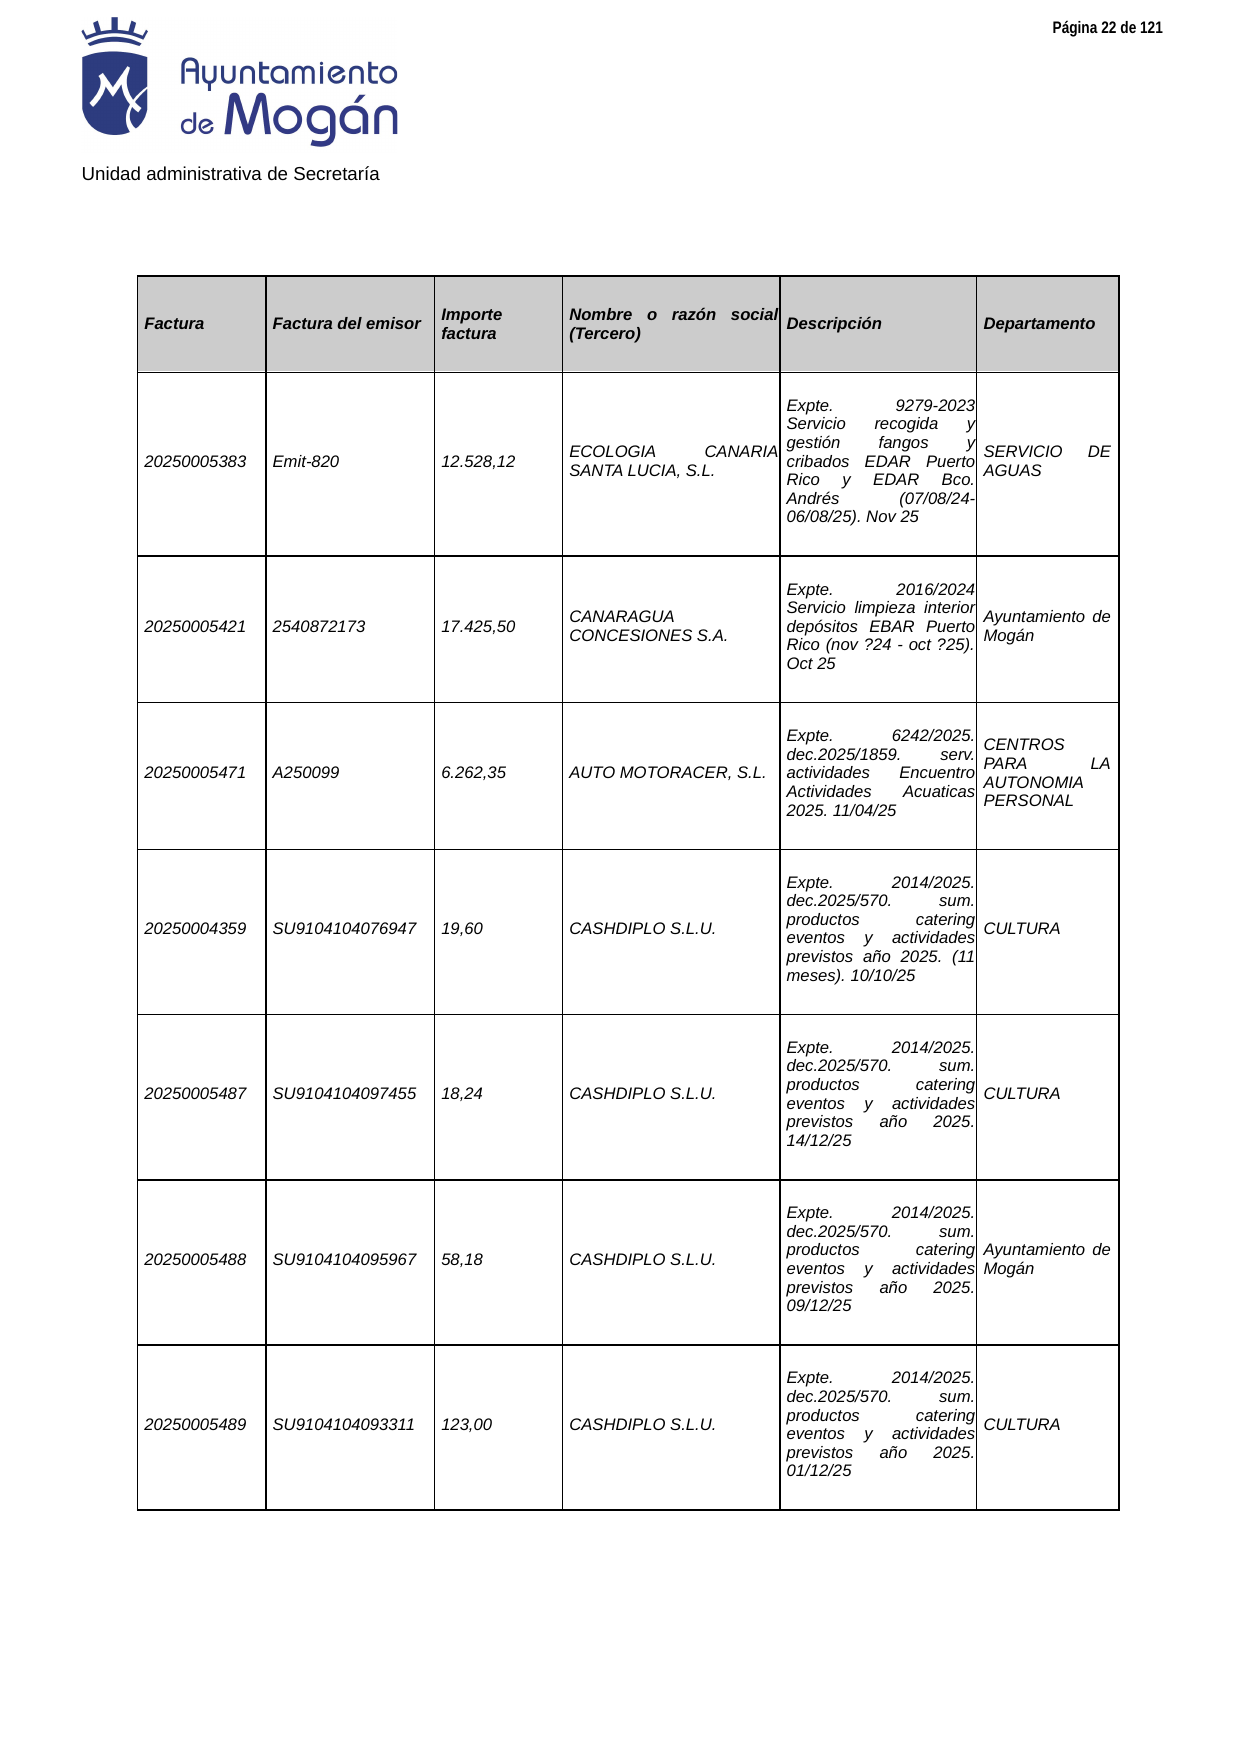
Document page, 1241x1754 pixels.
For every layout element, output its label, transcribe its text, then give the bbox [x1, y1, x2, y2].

table_cell CANARAGUA CONCESIONES S.A. [563, 557, 779, 702]
table_cell SU9104104093311 [267, 1346, 434, 1509]
table_header Nombre o razón social (Tercero) [563, 277, 779, 371]
table_cell ECOLOGIA CANARIA SANTA LUCIA, S.L. [563, 373, 779, 555]
table_cell 18,24 [435, 1015, 562, 1179]
table_cell Expte. 6242/2025. dec.2025/1859. serv. actividades Encuentro Actividades Acuaticas 2025. 11/04/25 [781, 703, 976, 848]
table_cell 6.262,35 [435, 703, 562, 848]
table_cell Expte. 9279-2023 Servicio recogida y gestión fangos y cribados EDAR Puerto Rico y EDAR Bco. Andrés (07/08/24-06/08/25). Nov 25 [781, 373, 976, 555]
table_header Departamento [977, 277, 1118, 371]
table_cell CULTURA [977, 850, 1118, 1014]
table_cell 123,00 [435, 1346, 562, 1509]
table_cell Expte. 2014/2025. dec.2025/570. sum. productos catering eventos y actividades previstos año 2025. (11 meses). 10/10/25 [781, 850, 976, 1014]
table_cell 20250004359 [138, 850, 265, 1014]
table_cell Expte. 2014/2025. dec.2025/570. sum. productos catering eventos y actividades previstos año 2025. 01/12/25 [781, 1346, 976, 1509]
table_cell CENTROS PARA LA AUTONOMIA PERSONAL [977, 703, 1118, 848]
table_cell CULTURA [977, 1346, 1118, 1509]
table_cell Ayuntamiento de Mogán [977, 557, 1118, 702]
table_cell 2540872173 [267, 557, 434, 702]
table_cell CASHDIPLO S.L.U. [563, 1181, 779, 1344]
table_cell 19,60 [435, 850, 562, 1014]
table_cell Expte. 2014/2025. dec.2025/570. sum. productos catering eventos y actividades previstos año 2025. 14/12/25 [781, 1015, 976, 1179]
table_cell Expte. 2014/2025. dec.2025/570. sum. productos catering eventos y actividades previstos año 2025. 09/12/25 [781, 1181, 976, 1344]
table_cell SERVICIO DE AGUAS [977, 373, 1118, 555]
table_cell CASHDIPLO S.L.U. [563, 1346, 779, 1509]
table_header Factura del emisor [267, 277, 434, 371]
table_cell AUTO MOTORACER, S.L. [563, 703, 779, 848]
table_cell CASHDIPLO S.L.U. [563, 1015, 779, 1179]
table_cell 20250005487 [138, 1015, 265, 1179]
table_cell Emit-820 [267, 373, 434, 555]
table_cell A250099 [267, 703, 434, 848]
picture [81, 17, 398, 153]
table_cell SU9104104097455 [267, 1015, 434, 1179]
table_cell SU9104104076947 [267, 850, 434, 1014]
table_header Importe factura [435, 277, 562, 371]
table_cell 17.425,50 [435, 557, 562, 702]
table_cell 12.528,12 [435, 373, 562, 555]
table_cell 20250005471 [138, 703, 265, 848]
table_cell 20250005421 [138, 557, 265, 702]
table_cell 20250005489 [138, 1346, 265, 1509]
table_cell CASHDIPLO S.L.U. [563, 850, 779, 1014]
table_cell Expte. 2016/2024 Servicio limpieza interior depósitos EBAR Puerto Rico (nov ?24 - oct ?25). Oct 25 [781, 557, 976, 702]
table_header Factura [138, 277, 265, 371]
table_cell Ayuntamiento de Mogán [977, 1181, 1118, 1344]
table_cell 58,18 [435, 1181, 562, 1344]
table_cell 20250005488 [138, 1181, 265, 1344]
table_header Descripción [781, 277, 976, 371]
table_cell CULTURA [977, 1015, 1118, 1179]
table_cell SU9104104095967 [267, 1181, 434, 1344]
table_cell 20250005383 [138, 373, 265, 555]
